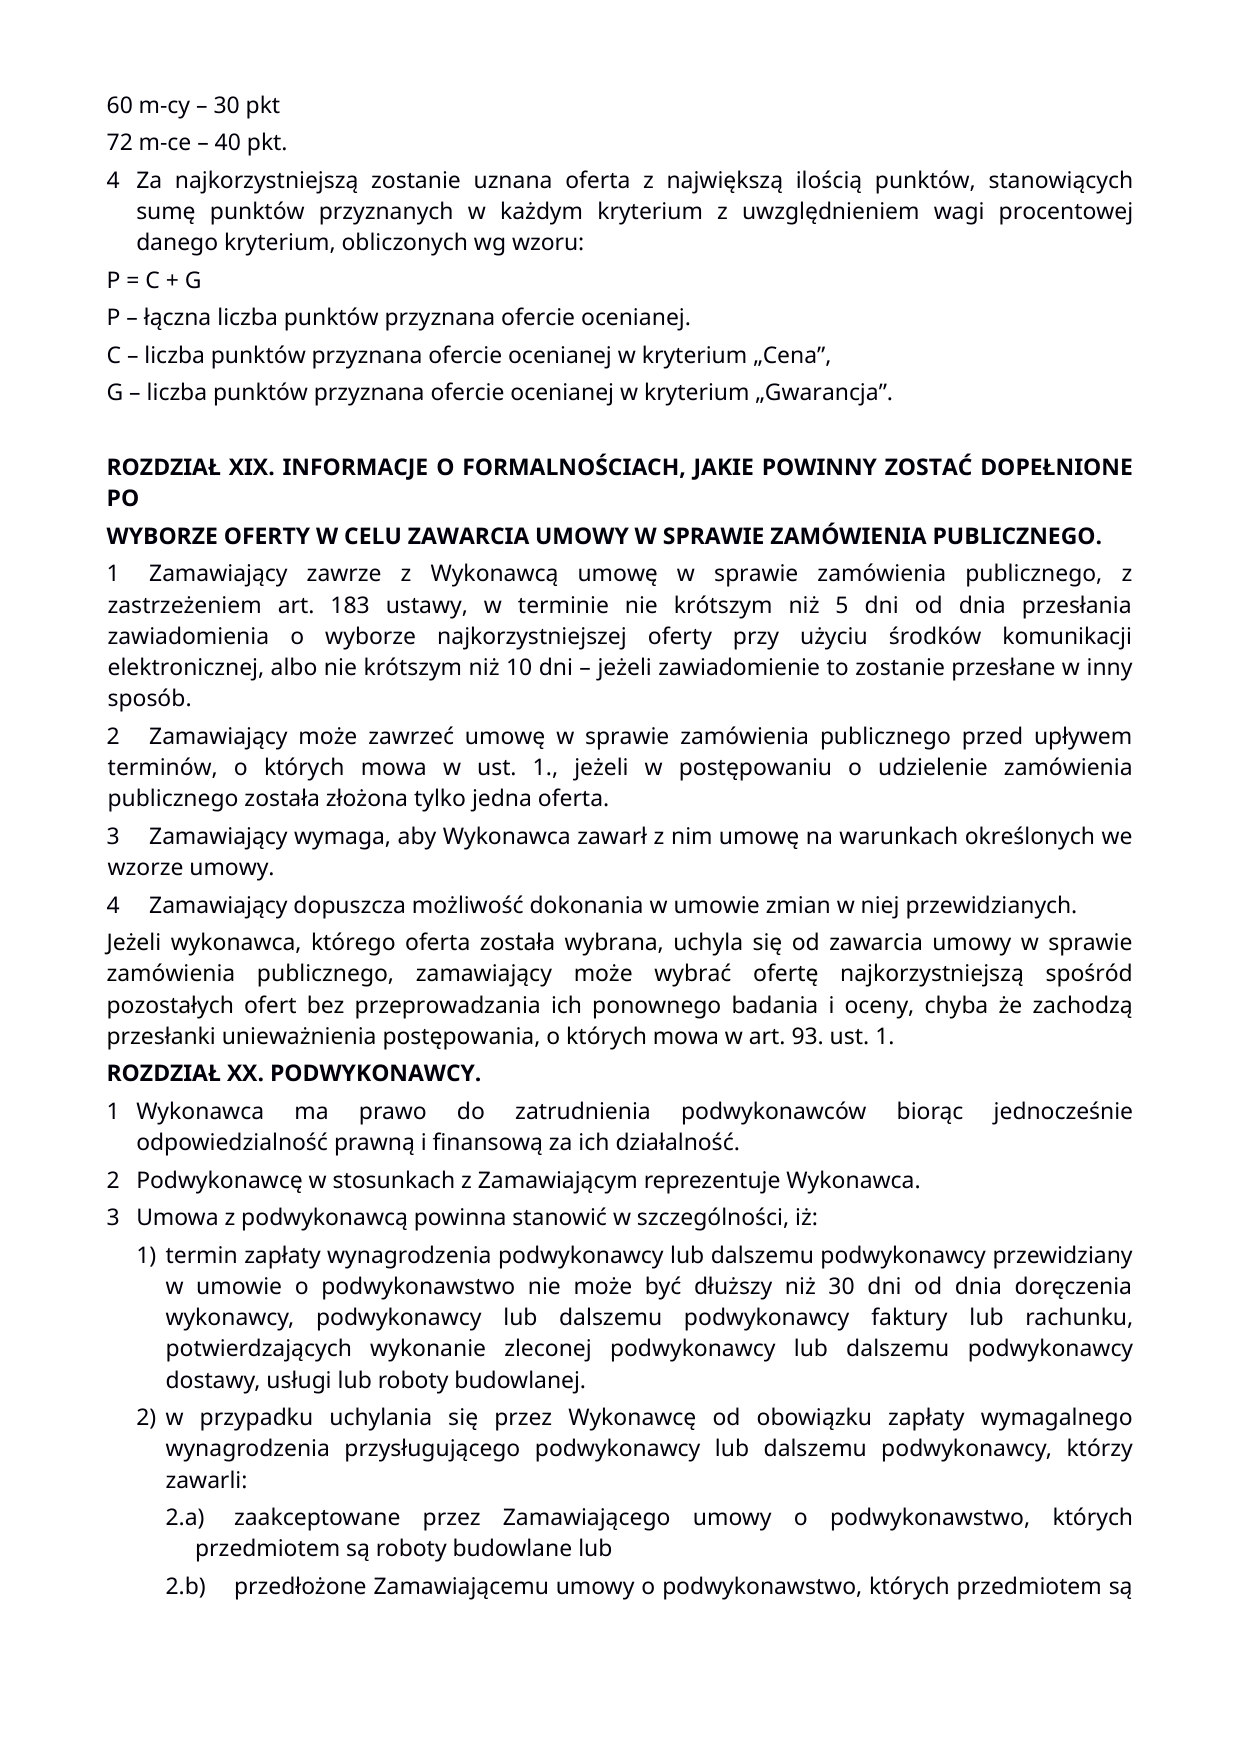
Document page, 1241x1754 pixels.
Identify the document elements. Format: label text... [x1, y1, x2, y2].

list Zamawiający dopuszcza możliwość dokonania w umowie zmian w niej przewidzianych. [106, 889, 1133, 920]
text G – liczba punktów przyznana ofercie ocenianej w kryterium „Gwarancja”. [106, 376, 984, 407]
list Umowa z podwykonawcą powinna stanowić w szczególności, iż: [106, 1201, 1134, 1232]
list Wykonawca ma prawo do zatrudnienia podwykonawców biorąc jednocześnie odpowiedzialność prawną i finansową za ich działalność. [106, 1095, 1134, 1157]
list Zamawiający może zawrzeć umowę w sprawie zamówienia publicznego przed upływem terminów, o których mowa w ust. 1., jeżeli w postępowaniu o udzielenie zamówienia publicznego została złożona tylko jedna oferta. [106, 720, 1133, 814]
text 72 m-ce – 40 pkt. [106, 126, 1133, 157]
list zaakceptowane przez Zamawiającego umowy o podwykonawstwo, których przedmiotem są roboty budowlane lub [165, 1501, 1134, 1564]
list termin zapłaty wynagrodzenia podwykonawcy lub dalszemu podwykonawcy przewidziany w umowie o podwykonawstwo nie może być dłuższy niż 30 dni od dnia doręczenia wykonawcy, podwykonawcy lub dalszemu podwykonawcy faktury lub rachunku, potwierdzających wykonanie zleconej podwykonawcy lub dalszemu podwykonawcy dostawy, usługi lub roboty budowlanej. [136, 1239, 1134, 1395]
list Podwykonawcę w stosunkach z Zamawiającym reprezentuje Wykonawca. [106, 1164, 1134, 1195]
list przedłożone Zamawiającemu umowy o podwykonawstwo, których przedmiotem są [165, 1570, 1134, 1601]
text 60 m-cy – 30 pkt [106, 89, 1133, 120]
list w przypadku uchylania się przez Wykonawcę od obowiązku zapłaty wymagalnego wynagrodzenia przysługującego podwykonawcy lub dalszemu podwykonawcy, którzy zawarli: [136, 1401, 1134, 1495]
list Zamawiający zawrze z Wykonawcą umowę w sprawie zamówienia publicznego, z zastrzeżeniem art. 183 ustawy, w terminie nie krótszym niż 5 dni od dnia przesłania zawiadomienia o wyborze najkorzystniejszej oferty przy użyciu środków komunikacji elektronicznej, albo nie krótszym niż 10 dni – jeżeli zawiadomienie to zostanie przesłane w inny sposób. [106, 557, 1133, 714]
text P – łączna liczba punktów przyznana ofercie ocenianej. [106, 301, 1133, 332]
list Zamawiający wymaga, aby Wykonawca zawarł z nim umowę na warunkach określonych we wzorze umowy. [106, 820, 1133, 882]
text C – liczba punktów przyznana ofercie ocenianej w kryterium „Cena”, [106, 339, 1133, 370]
text P = C + G [106, 264, 1134, 295]
text ROZDZIAŁ XIX. INFORMACJE O FORMALNOŚCIACH, JAKIE POWINNY ZOSTAĆ DOPEŁNIONE PO [106, 451, 1134, 514]
list Za najkorzystniejszą zostanie uznana oferta z największą ilością punktów, stanowiących sumę punktów przyznanych w każdym kryterium z uwzględnieniem wagi procentowej danego kryterium, obliczonych wg wzoru: [106, 164, 1134, 257]
text Jeżeli wykonawca, którego oferta została wybrana, uchyla się od zawarcia umowy w sprawie zamówienia publicznego, zamawiający może wybrać ofertę najkorzystniejszą spośród pozostałych ofert bez przeprowadzania ich ponownego badania i oceny, chyba że zachodzą przesłanki unieważnienia postępowania, o których mowa w art. 93. ust. 1. [106, 926, 1134, 1051]
text WYBORZE OFERTY W CELU ZAWARCIA UMOWY W SPRAWIE ZAMÓWIENIA PUBLICZNEGO. [106, 520, 1134, 551]
text ROZDZIAŁ XX. PODWYKONAWCY. [106, 1057, 1134, 1089]
